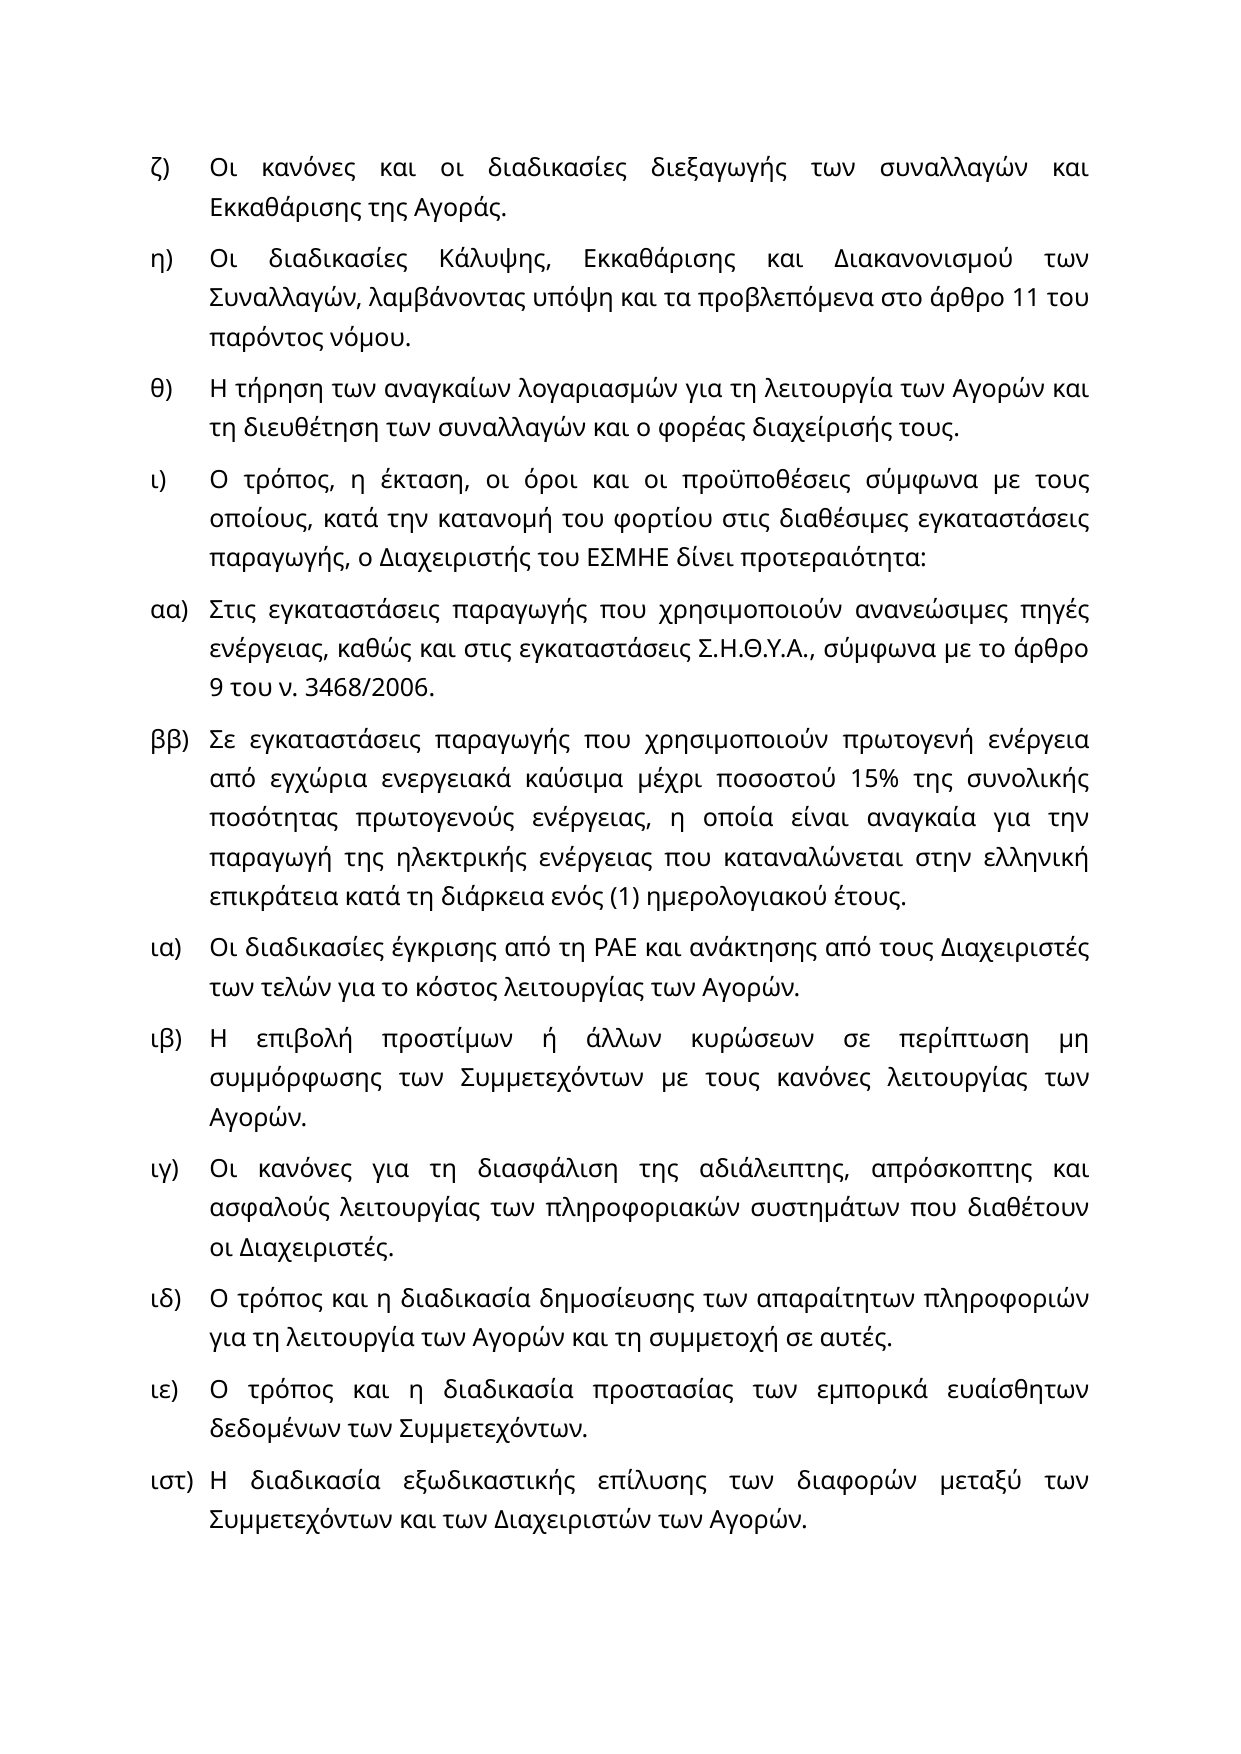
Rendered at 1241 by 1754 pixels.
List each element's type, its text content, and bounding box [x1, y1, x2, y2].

list ββ) Σε εγκαταστάσεις παραγωγής που χρησιμοποιούν πρωτογενή ενέργεια από εγχώρια ενεργειακά καύσιμα μέχρι ποσοστού 15% της συνολικής ποσότητας πρωτογενούς ενέργειας, η οποία είναι αναγκαία για την παραγωγή της ηλεκτρικής ενέργειας που καταναλώνεται στην ελληνική επικράτεια κατά τη διάρκεια ενός (1) ημερολογιακού έτους. [150, 722, 1090, 912]
list η) Οι διαδικασίες Κάλυψης, Εκκαθάρισης και Διακανονισμού των Συναλλαγών, λαμβάνοντας υπόψη και τα προβλεπόμενα στο άρθρο 11 του παρόντος νόμου. [150, 241, 1090, 353]
list ιδ) Ο τρόπος και η διαδικασία δημοσίευσης των απαραίτητων πληροφοριών για τη λειτουργία των Αγορών και τη συμμετοχή σε αυτές. [150, 1281, 1090, 1354]
list ια) Οι διαδικασίες έγκρισης από τη ΡΑΕ και ανάκτησης από τους Διαχειριστές των τελών για το κόστος λειτουργίας των Αγορών. [150, 930, 1090, 1003]
list θ) Η τήρηση των αναγκαίων λογαριασμών για τη λειτουργία των Αγορών και τη διευθέτηση των συναλλαγών και ο φορέας διαχείρισής τους. [150, 371, 1090, 444]
list ιε) Ο τρόπος και η διαδικασία προστασίας των εμπορικά ευαίσθητων δεδομένων των Συμμετεχόντων. [150, 1372, 1090, 1445]
list ιβ) Η επιβολή προστίμων ή άλλων κυρώσεων σε περίπτωση μη συμμόρφωσης των Συμμετεχόντων με τους κανόνες λειτουργίας των Αγορών. [150, 1021, 1090, 1133]
list ιστ) Η διαδικασία εξωδικαστικής επίλυσης των διαφορών μεταξύ των Συμμετεχόντων και των Διαχειριστών των Αγορών. [150, 1462, 1090, 1536]
list ζ) Οι κανόνες και οι διαδικασίες διεξαγωγής των συναλλαγών και Εκκαθάρισης της Αγοράς. [150, 150, 1090, 223]
list αα) Στις εγκαταστάσεις παραγωγής που χρησιμοποιούν ανανεώσιμες πηγές ενέργειας, καθώς και στις εγκαταστάσεις Σ.Η.Θ.Υ.Α., σύμφωνα με το άρθρο 9 του ν. 3468/2006. [150, 592, 1090, 704]
list ι) Ο τρόπος, η έκταση, οι όροι και οι προϋποθέσεις σύμφωνα με τους οποίους, κατά την κατανομή του φορτίου στις διαθέσιμες εγκαταστάσεις παραγωγής, ο Διαχειριστής του ΕΣΜΗΕ δίνει προτεραιότητα: [150, 462, 1090, 574]
list ιγ) Οι κανόνες για τη διασφάλιση της αδιάλειπτης, απρόσκοπτης και ασφαλούς λειτουργίας των πληροφοριακών συστημάτων που διαθέτουν οι Διαχειριστές. [150, 1151, 1090, 1263]
